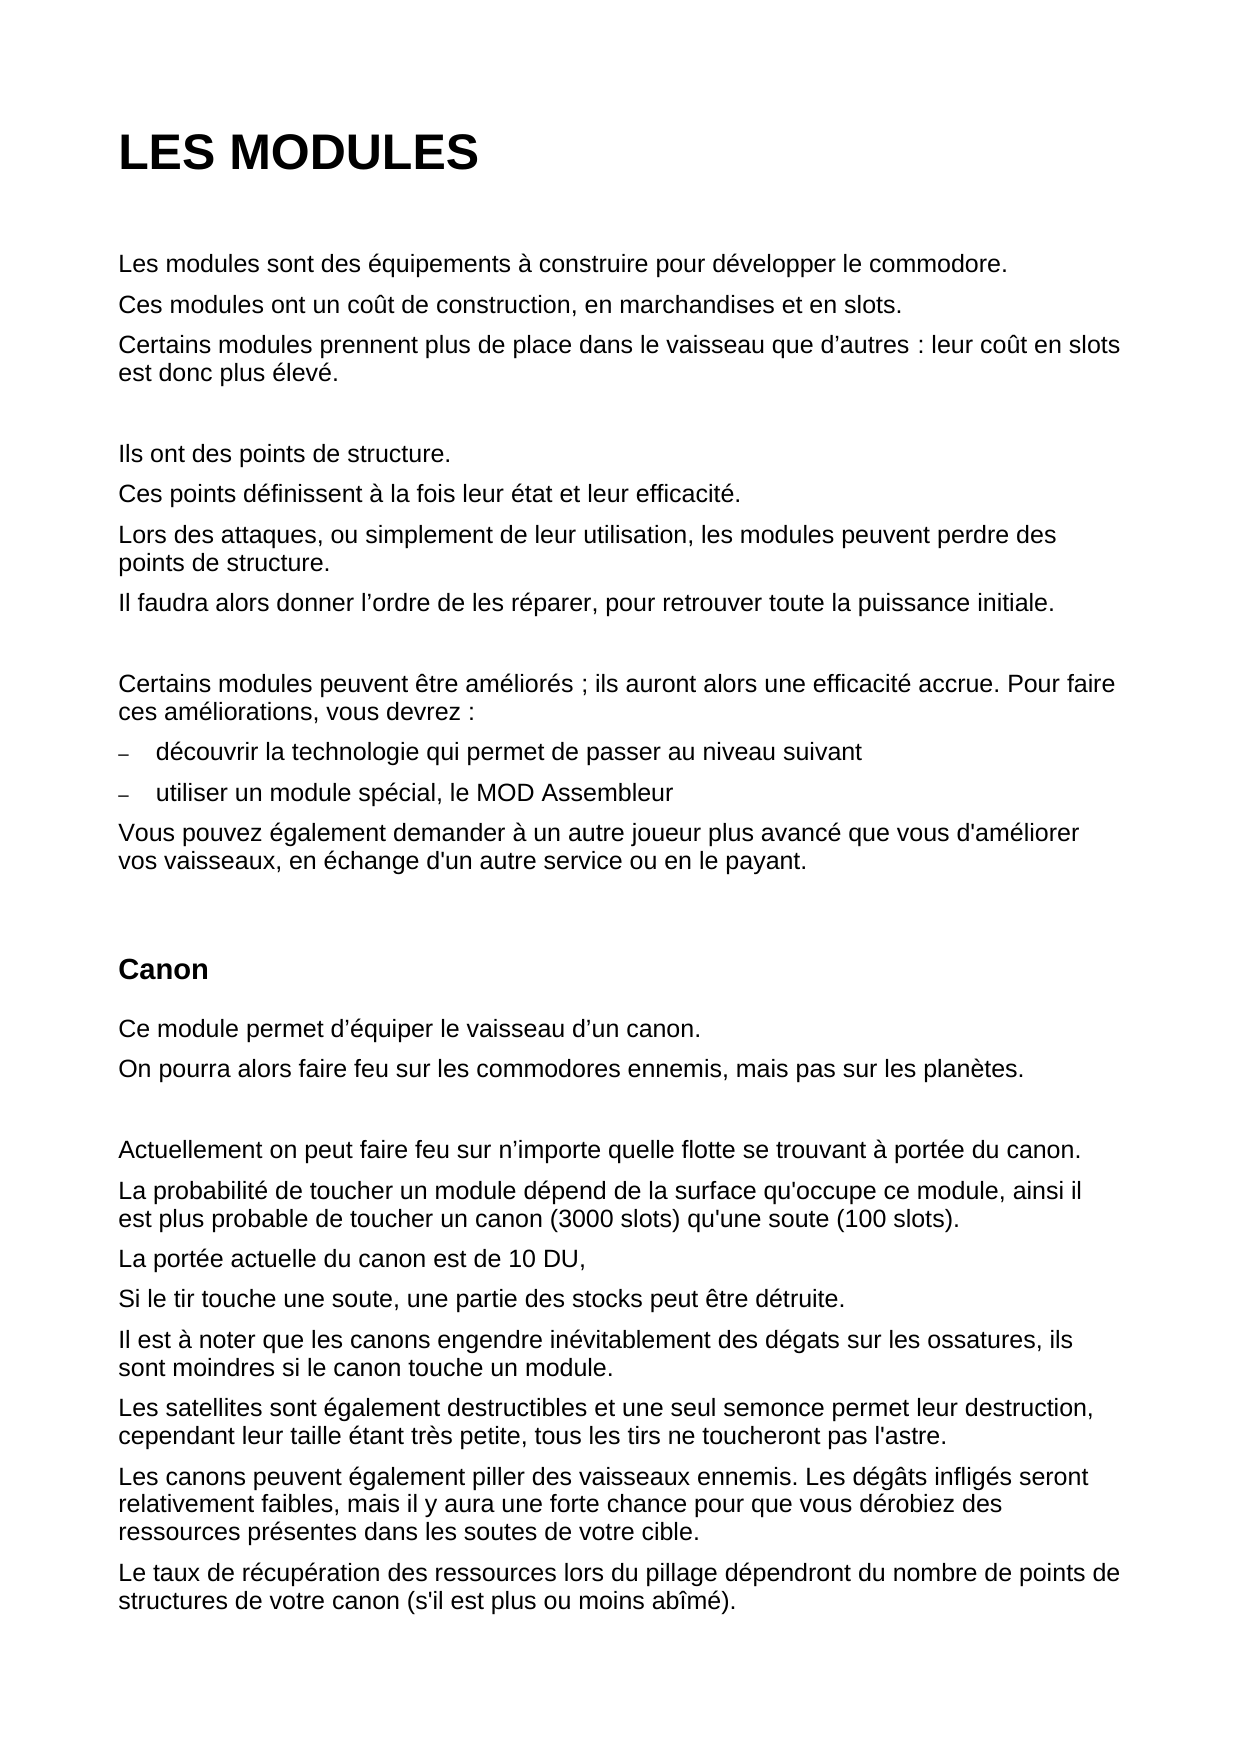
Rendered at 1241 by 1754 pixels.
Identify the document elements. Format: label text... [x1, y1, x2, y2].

text Ces points définissent à la fois leur état et leur efficacité. [118, 480, 1122, 508]
list utiliser un module spécial, le MOD Assembleur [118, 778, 1122, 806]
text Les satellites sont également destructibles et une seul semonce permet leur destruction, cependant leur taille étant très petite, tous les tirs ne toucheront pas l'astre. [118, 1394, 1122, 1450]
text Certains modules prennent plus de place dans le vaisseau que d’autres : leur coût en slots est donc plus élevé. [118, 331, 1122, 387]
text Vous pouvez également demander à un autre joueur plus avancé que vous d'améliorer vos vaisseaux, en échange d'un autre service ou en le payant. [118, 819, 1122, 875]
text On pourra alors faire feu sur les commodores ennemis, mais pas sur les planètes. [118, 1055, 1122, 1083]
text Lors des attaques, ou simplement de leur utilisation, les modules peuvent perdre des points de structure. [118, 521, 1122, 576]
subtitle LES MODULES [118, 124, 1122, 180]
text Il est à noter que les canons engendre inévitablement des dégats sur les ossatures, ils sont moindres si le canon touche un module. [118, 1326, 1122, 1381]
text Ces modules ont un coût de construction, en marchandises et en slots. [118, 291, 1122, 318]
text Le taux de récupération des ressources lors du pillage dépendront du nombre de points de structures de votre canon (s'il est plus ou moins abîmé). [118, 1558, 1122, 1614]
text La portée actuelle du canon est de 10 DU, [118, 1245, 1122, 1273]
text Ils ont des points de structure. [118, 440, 1122, 468]
text Les canons peuvent également piller des vaisseaux ennemis. Les dégâts infligés seront relativement faibles, mais il y aura une forte chance pour que vous dérobiez des ressources présentes dans les soutes de votre cible. [118, 1462, 1122, 1546]
text Si le tir touche une soute, une partie des stocks peut être détruite. [118, 1285, 1122, 1313]
text La probabilité de toucher un module dépend de la surface qu'occupe ce module, ainsi il est plus probable de toucher un canon (3000 slots) qu'une soute (100 slots). [118, 1176, 1122, 1232]
text Les modules sont des équipements à construire pour développer le commodore. [118, 250, 1122, 278]
subtitle Canon [118, 953, 1122, 985]
text Certains modules peuvent être améliorés ; ils auront alors une efficacité accrue. Pour faire ces améliorations, vous devrez : [118, 670, 1122, 726]
text Il faudra alors donner l’ordre de les réparer, pour retrouver toute la puissance initiale. [118, 589, 1122, 617]
list découvrir la technologie qui permet de passer au niveau suivant [118, 738, 1122, 766]
text Ce module permet d’équiper le vaisseau d’un canon. [118, 1015, 1122, 1043]
text Actuellement on peut faire feu sur n’importe quelle flotte se trouvant à portée du canon. [118, 1136, 1122, 1164]
